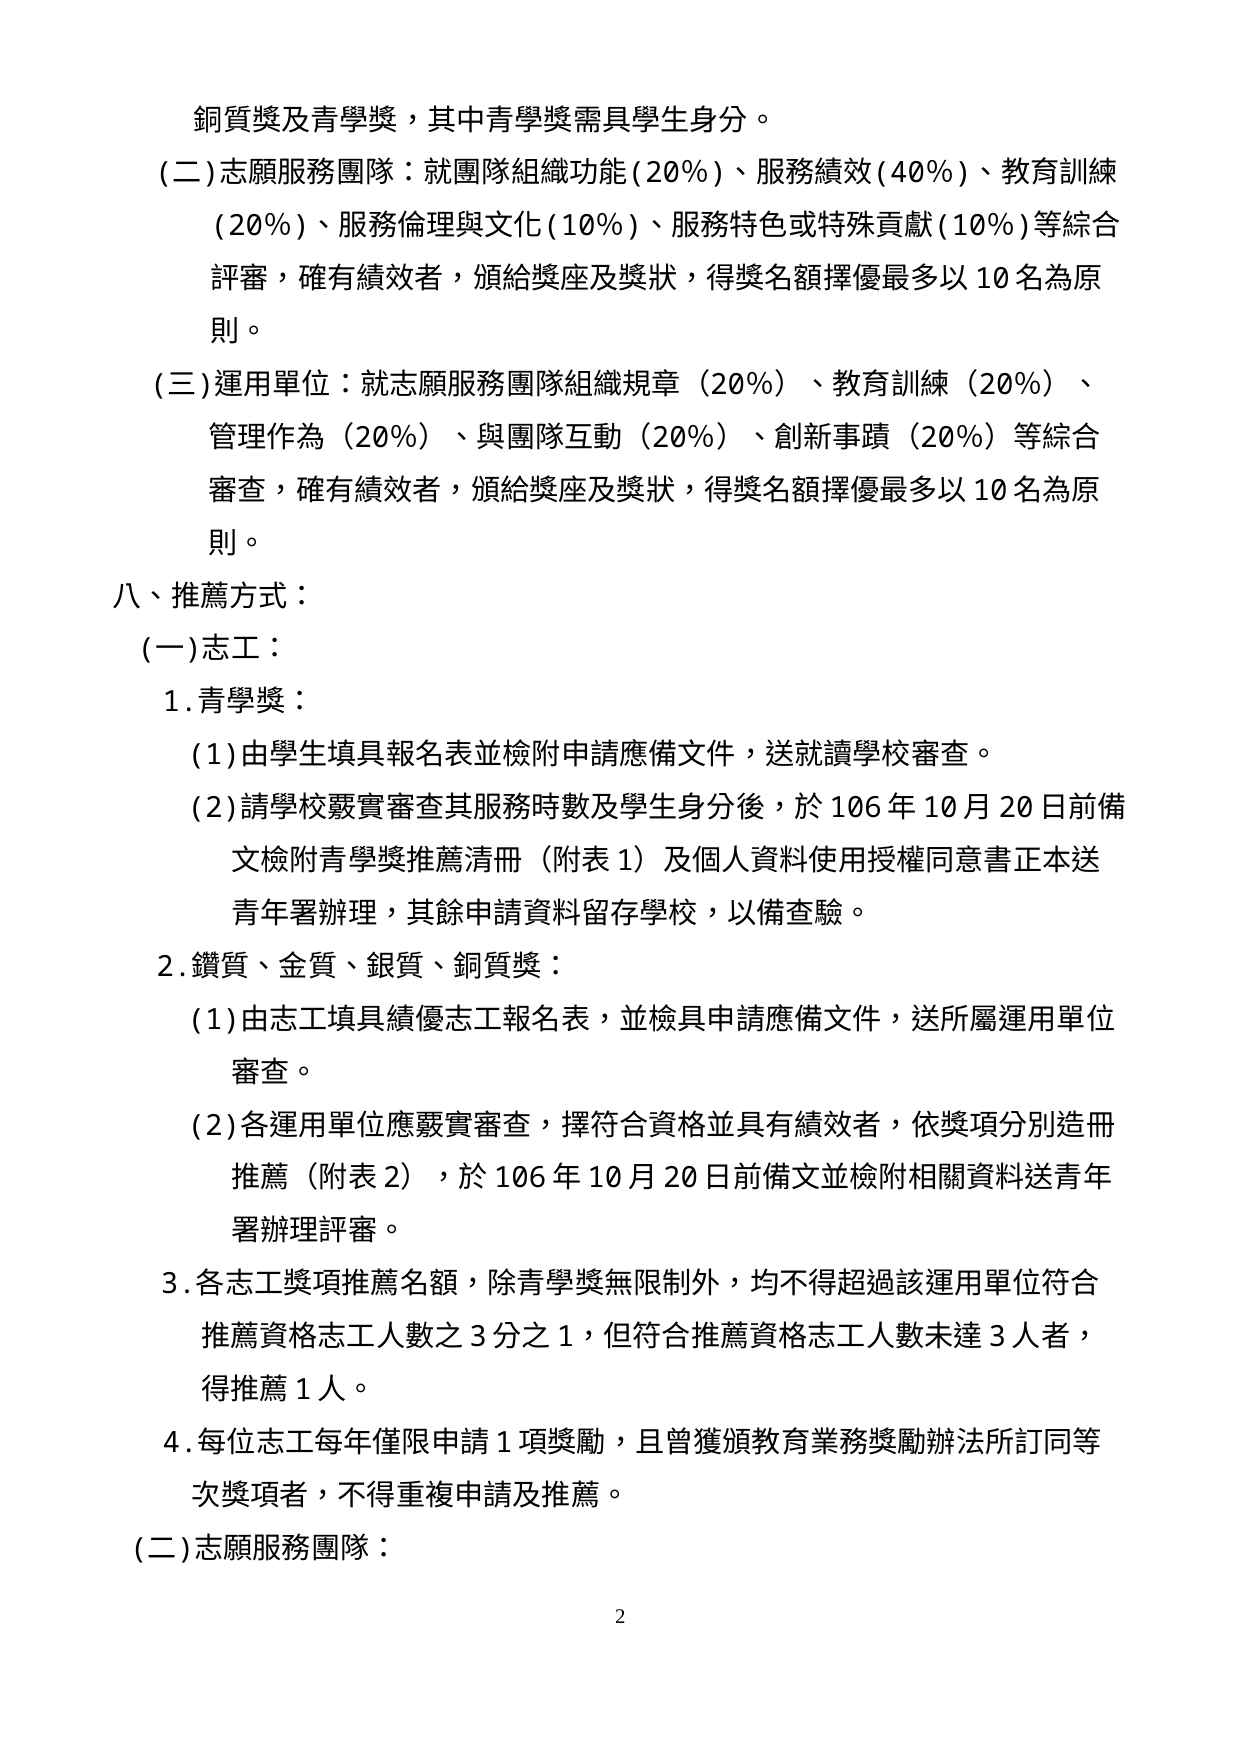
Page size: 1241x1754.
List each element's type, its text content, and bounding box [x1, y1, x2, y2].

text (二)志願服務團隊：就團隊組織功能(20％)、服務績效(40％)、教育訓練(20％)、服務倫理與文化(10％)、服務特色或特殊貢獻(10％)等綜合評審，確有績效者，頒給獎座及獎狀，得獎名額擇優最多以10名為原則。 [137, 149, 1128, 350]
text 3.各志工獎項推薦名額，除青學獎無限制外，均不得超過該運用單位符合推薦資格志工人數之3分之1，但符合推薦資格志工人數未達3人者，得推薦1人。 [161, 1260, 1128, 1408]
text 2.鑽質、金質、銀質、銅質獎： [112, 942, 1128, 985]
text (2)各運用單位應覈實審查，擇符合資格並具有績效者，依獎項分別造冊推薦（附表2），於106年10月20日前備文並檢附相關資料送青年署辦理評審。 [187, 1101, 1128, 1249]
text (二)志願服務團隊： [112, 1524, 1128, 1567]
text 4.每位志工每年僅限申請1項獎勵，且曾獲頒教育業務獎勵辦法所訂同等次獎項者，不得重複申請及推薦。 [162, 1418, 1128, 1514]
text (一)志工： [137, 625, 1128, 667]
text (1)由志工填具績優志工報名表，並檢具申請應備文件，送所屬運用單位審查。 [187, 995, 1128, 1091]
text (三)運用單位：就志願服務團隊組織規章（20％）、教育訓練（20％）、管理作為（20％）、與團隊互動（20％）、創新事蹟（20％）等綜合審查，確有績效者，頒給獎座及獎狀，得獎名額擇優最多以10名為原則。 [150, 361, 1128, 562]
text (一)志工：自90年12月6日至106年6月30日止，領有志願服務績效證明書，持續參與教育業務志願服務工作，連續服務年資滿2年以上者，累計服務時數分別達3,000小時、2,000小時、1,500小時、1,000小時及200小時以上者，經審查通過後，分別頒給鑽質獎、金質獎、銀質獎、銅質獎及青學獎，其中青學獎需具學生身分。 [150, 96, 1128, 138]
text (1)由學生填具報名表並檢附申請應備文件，送就讀學校審查。 [187, 731, 1128, 773]
text (2)請學校覈實審查其服務時數及學生身分後，於106年10月20日前備文檢附青學獎推薦清冊（附表1）及個人資料使用授權同意書正本送青年署辦理，其餘申請資料留存學校，以備查驗。 [187, 784, 1128, 932]
text 八、推薦方式： [112, 572, 1128, 614]
text 1.青學獎： [162, 678, 1128, 720]
